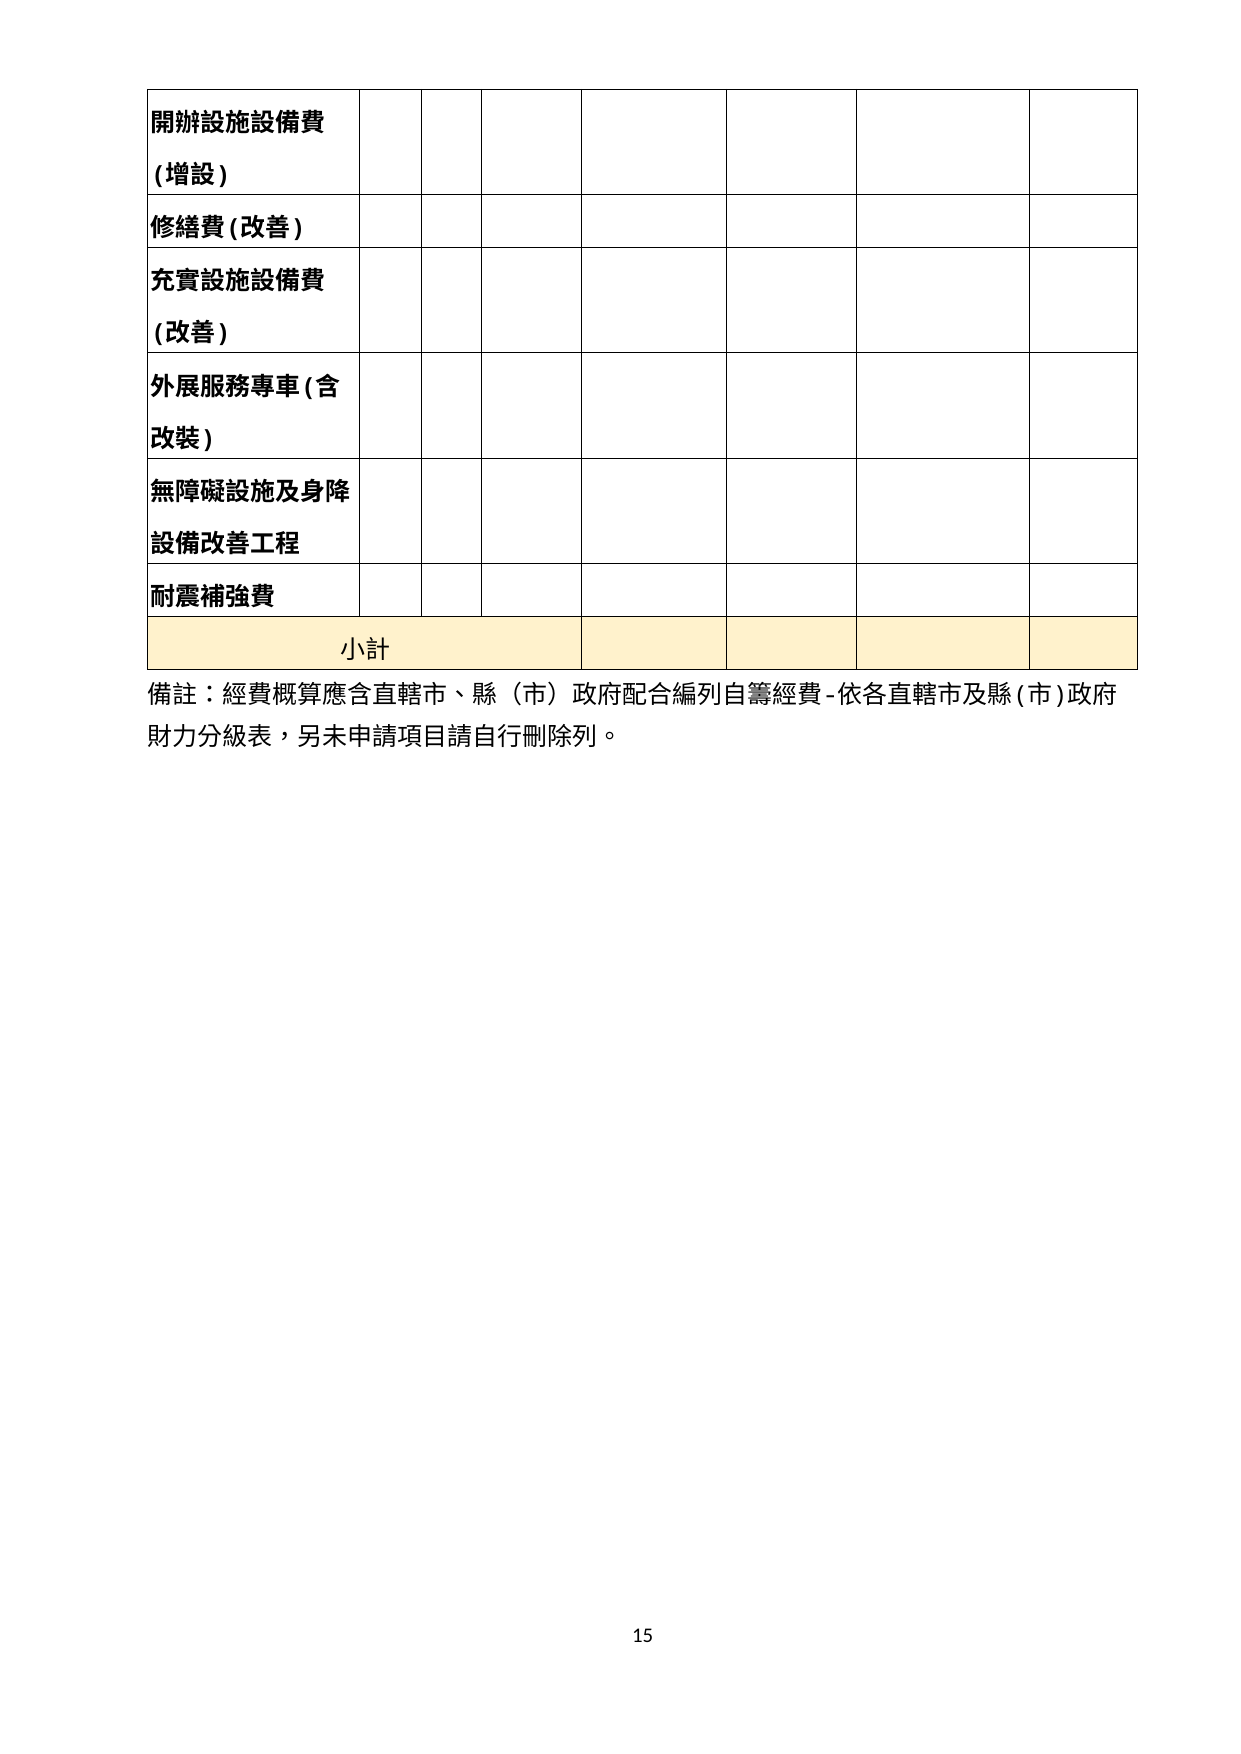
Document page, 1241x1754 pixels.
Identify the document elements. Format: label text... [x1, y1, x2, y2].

table_cell [360, 90, 421, 194]
table_cell [727, 617, 856, 669]
table_cell [857, 564, 1029, 616]
table_cell [422, 90, 481, 194]
table_cell [857, 90, 1029, 194]
table_cell [360, 248, 421, 352]
table_cell [727, 90, 856, 194]
table_cell 修繕費(改善) [148, 195, 359, 247]
table_cell [857, 353, 1029, 457]
table_cell [1030, 248, 1137, 352]
table_cell [422, 195, 481, 247]
table_cell [1030, 90, 1137, 194]
table_cell [727, 459, 856, 563]
table_cell [482, 459, 581, 563]
table_cell 小計 [148, 617, 581, 669]
table_cell [482, 248, 581, 352]
table_cell [727, 564, 856, 616]
table_cell [582, 248, 726, 352]
table_cell [582, 90, 726, 194]
table_cell [582, 459, 726, 563]
table_cell 開辦設施設備費(增設) [148, 90, 359, 194]
table_cell [360, 564, 421, 616]
table_cell [360, 353, 421, 457]
table_cell 無障礙設施及身降設備改善工程 [148, 459, 359, 563]
table_cell [582, 564, 726, 616]
table_cell [482, 90, 581, 194]
table_cell 外展服務專車(含改裝) [148, 353, 359, 457]
table_cell [727, 195, 856, 247]
table_cell [582, 617, 726, 669]
table_cell [582, 353, 726, 457]
table_cell [1030, 617, 1137, 669]
table_cell [360, 459, 421, 563]
table_cell [727, 248, 856, 352]
table_cell [422, 564, 481, 616]
table_cell [857, 617, 1029, 669]
table_cell [1030, 195, 1137, 247]
text 備註：經費概算應含直轄市、縣（市）政府配合編列自籌經費-依各直轄市及縣(市)政府財力分級表，另未申請項目請自行刪除列。 [148, 670, 1137, 753]
table_cell [1030, 564, 1137, 616]
table_cell [857, 459, 1029, 563]
table_cell 充實設施設備費(改善) [148, 248, 359, 352]
table_cell [857, 248, 1029, 352]
table_cell [1030, 353, 1137, 457]
table_cell [482, 564, 581, 616]
table_cell [422, 248, 481, 352]
table_cell [482, 195, 581, 247]
table_cell 耐震補強費 [148, 564, 359, 616]
table_cell [422, 353, 481, 457]
table_cell [360, 195, 421, 247]
table_cell [1030, 459, 1137, 563]
table_cell [582, 195, 726, 247]
table_cell [857, 195, 1029, 247]
table_cell [727, 353, 856, 457]
table_cell [482, 353, 581, 457]
table_cell [422, 459, 481, 563]
